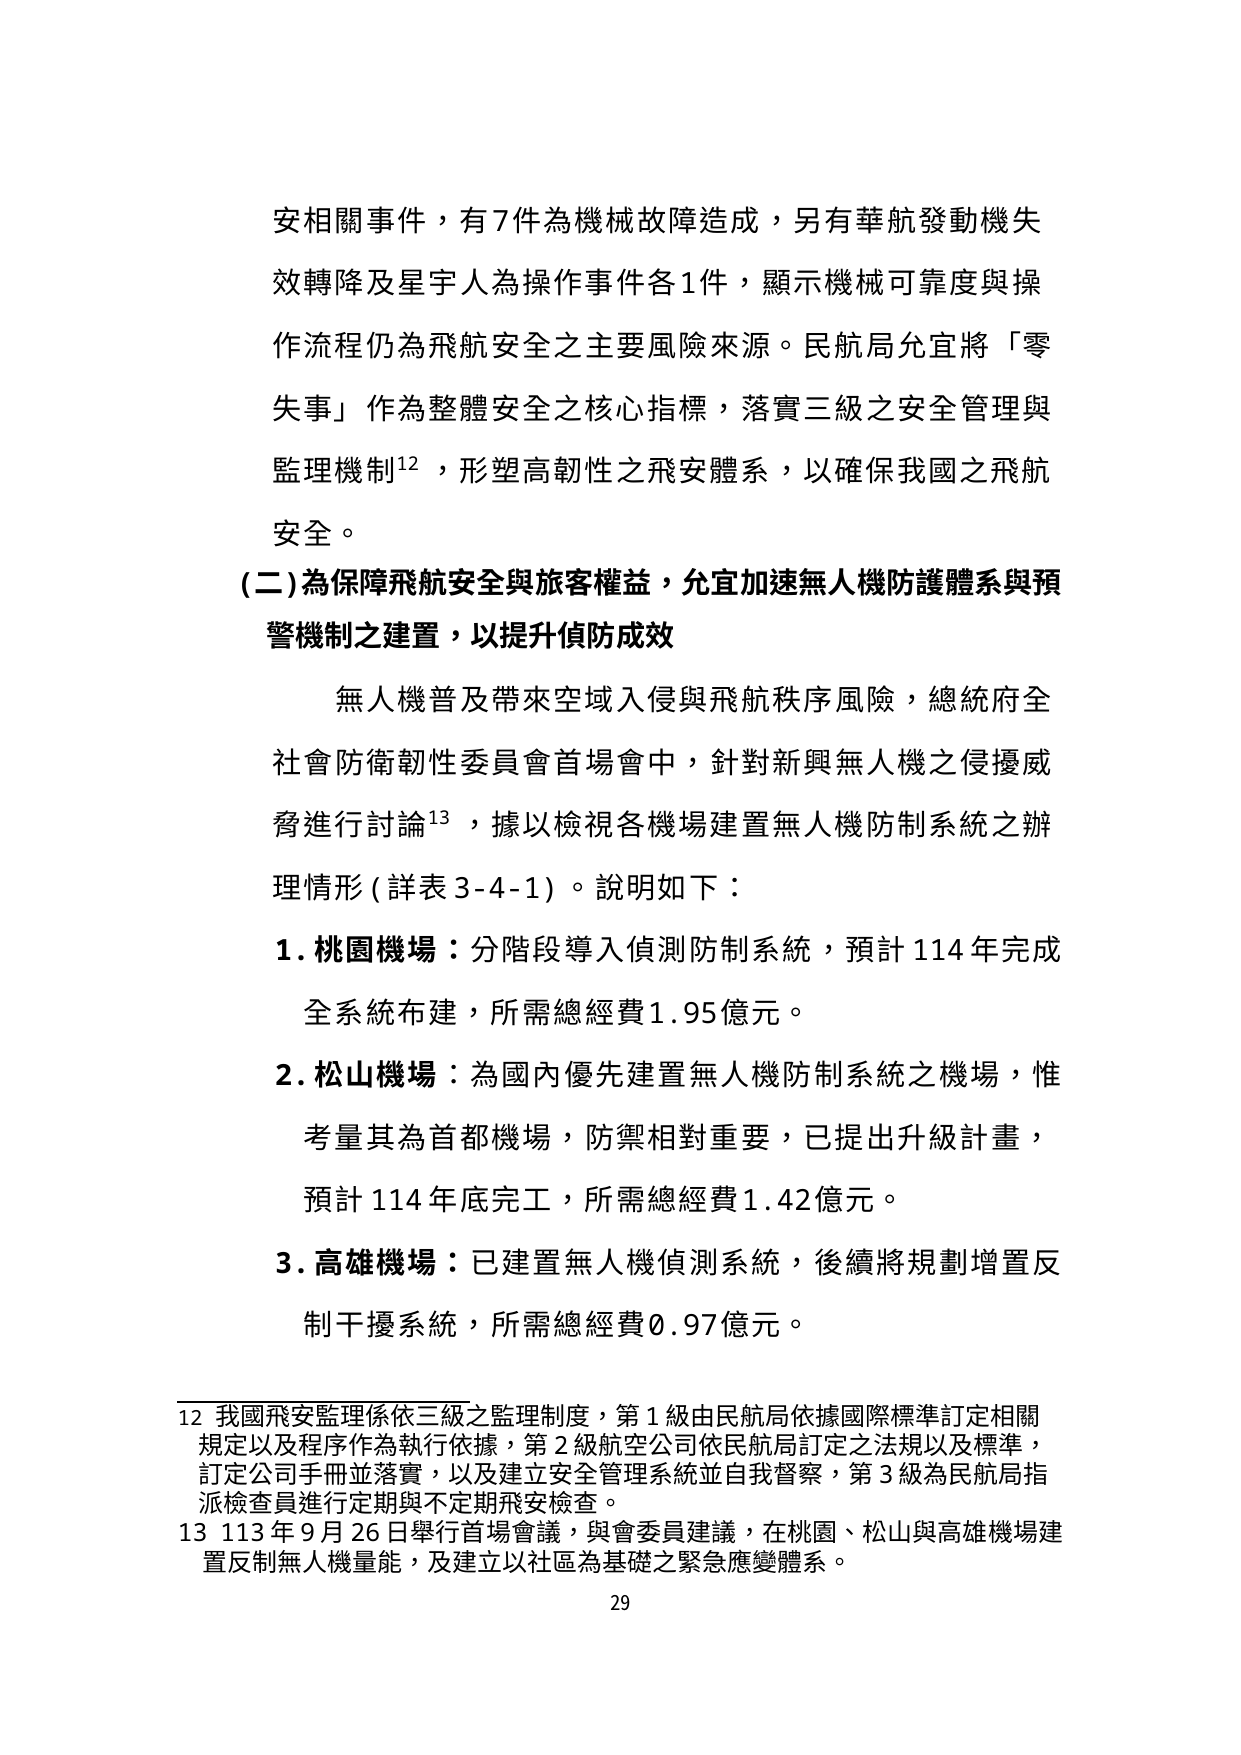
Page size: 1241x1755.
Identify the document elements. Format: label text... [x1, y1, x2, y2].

text 2.松山機場：為國內優先建置無人機防制系統之機場，惟考量其為首都機場，防禦相對重要，已提出升級計畫，預計114年底完工，所需總經費1.42億元。 [266, 1031, 1063, 1219]
text 1.桃園機場：分階段導入偵測防制系統，預計114年完成全系統布建，所需總經費1.95億元。 [266, 906, 1063, 1031]
text (二)為保障飛航安全與旅客權益，允宜加速無人機防護體系與預警機制之建置，以提升偵防成效 [236, 552, 1063, 656]
text 無人機普及帶來空域入侵與飛航秩序風險，總統府全社會防衛韌性委員會首場會中，針對新興無人機之侵擾威脅進行討論，據以檢視各機場建置無人機防制系統之辦理情形(詳表3-4-1)。說明如下： [266, 656, 1063, 906]
text 113年9月26日舉行首場會議，與會委員建議，在桃園、松山與高雄機場建置反制無人機量能，及建立以社區為基礎之緊急應變體系。 [177, 1518, 1063, 1577]
text 我國民航安全體系由交通部、民航局及國家運輸安全調查委員會（以下簡稱運安會）共同組成，透過監督檢查、資訊蒐集與交換等作業，推動風險導向之安全管理策略。據民航局近期(114年1月至4月22日止)統計，共有9件飛安相關事件，有7件為機械故障造成，另有華航發動機失效轉降及星宇人為操作事件各1件，顯示機械可靠度與操作流程仍為飛航安全之主要風險來源。民航局允宜將「零失事」作為整體安全之核心指標，落實三級之安全管理與監理機制，形塑高韌性之飛安體系，以確保我國之飛航安全。 [266, 177, 1063, 552]
text 3.高雄機場：已建置無人機偵測系統，後續將規劃增置反制干擾系統，所需總經費0.97億元。 [266, 1219, 1063, 1344]
text 我國飛安監理係依三級之監理制度，第1級由民航局依據國際標準訂定相關規定以及程序作為執行依據，第2級航空公司依民航局訂定之法規以及標準，訂定公司手冊並落實，以及建立安全管理系統並自我督察，第3級為民航局指派檢查員進行定期與不定期飛安檢查。 [177, 1402, 1063, 1518]
